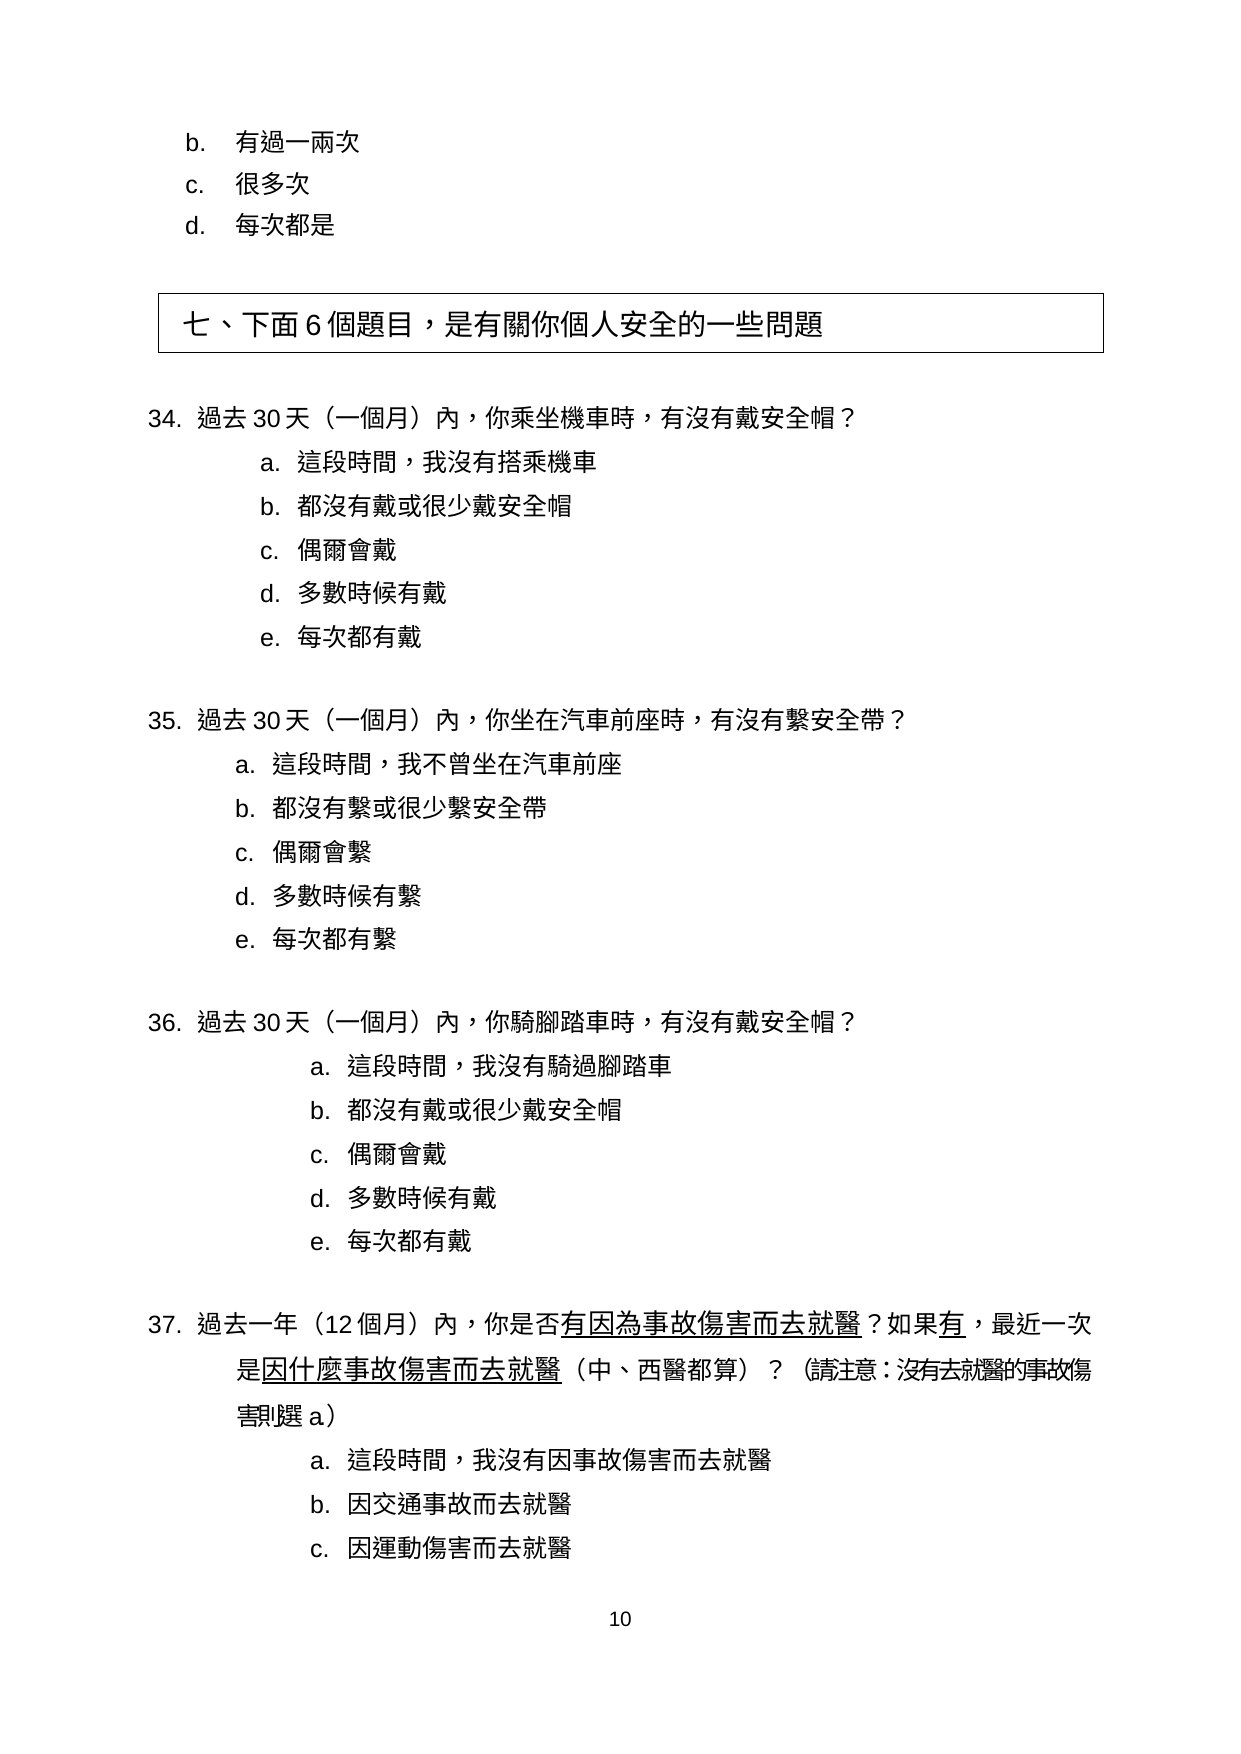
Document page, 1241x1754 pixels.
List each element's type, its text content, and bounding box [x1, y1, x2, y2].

list 過去一年（12個月）內，你是否有因為事故傷害而去就醫？如果有，最近一次是因什麼事故傷害而去就醫（中、西醫都算）？（請注意：沒有去就醫的事故傷害則選a.） [148, 1297, 1092, 1434]
list 過去30天（一個月）內，你騎腳踏車時，有沒有戴安全帽？ [148, 995, 1092, 1041]
list 過去30天（一個月）內，你坐在汽車前座時，有沒有繫安全帶？ [148, 693, 1092, 739]
list 這段時間，我沒有騎過腳踏車 [310, 1041, 1092, 1084]
list 偶爾會戴 [310, 1128, 1092, 1172]
list 都沒有繫或很少繫安全帶 [235, 782, 1092, 826]
list 多數時候有繫 [235, 870, 1092, 914]
list 有過一兩次 [185, 118, 1092, 160]
list 每次都有戴 [260, 612, 1092, 655]
list 每次都是 [185, 201, 1092, 243]
list 每次都有繫 [235, 914, 1092, 957]
list 多數時候有戴 [260, 568, 1092, 612]
list 都沒有戴或很少戴安全帽 [310, 1084, 1092, 1128]
list 因運動傷害而去就醫 [310, 1522, 1092, 1566]
list 這段時間，我沒有因事故傷害而去就醫 [310, 1434, 1092, 1478]
table_header 七、下面6個題目，是有關你個人安全的一些問題 [159, 294, 1103, 352]
list 很多次 [185, 160, 1092, 201]
list 偶爾會繫 [235, 826, 1092, 870]
list 多數時候有戴 [310, 1172, 1092, 1216]
list 偶爾會戴 [260, 524, 1092, 568]
list 都沒有戴或很少戴安全帽 [260, 480, 1092, 524]
list 過去30天（一個月）內，你乘坐機車時，有沒有戴安全帽？ [148, 391, 1092, 437]
list 這段時間，我不曾坐在汽車前座 [235, 739, 1092, 782]
list 這段時間，我沒有搭乘機車 [260, 437, 1092, 480]
list 每次都有戴 [310, 1216, 1092, 1259]
list 因交通事故而去就醫 [310, 1478, 1092, 1522]
